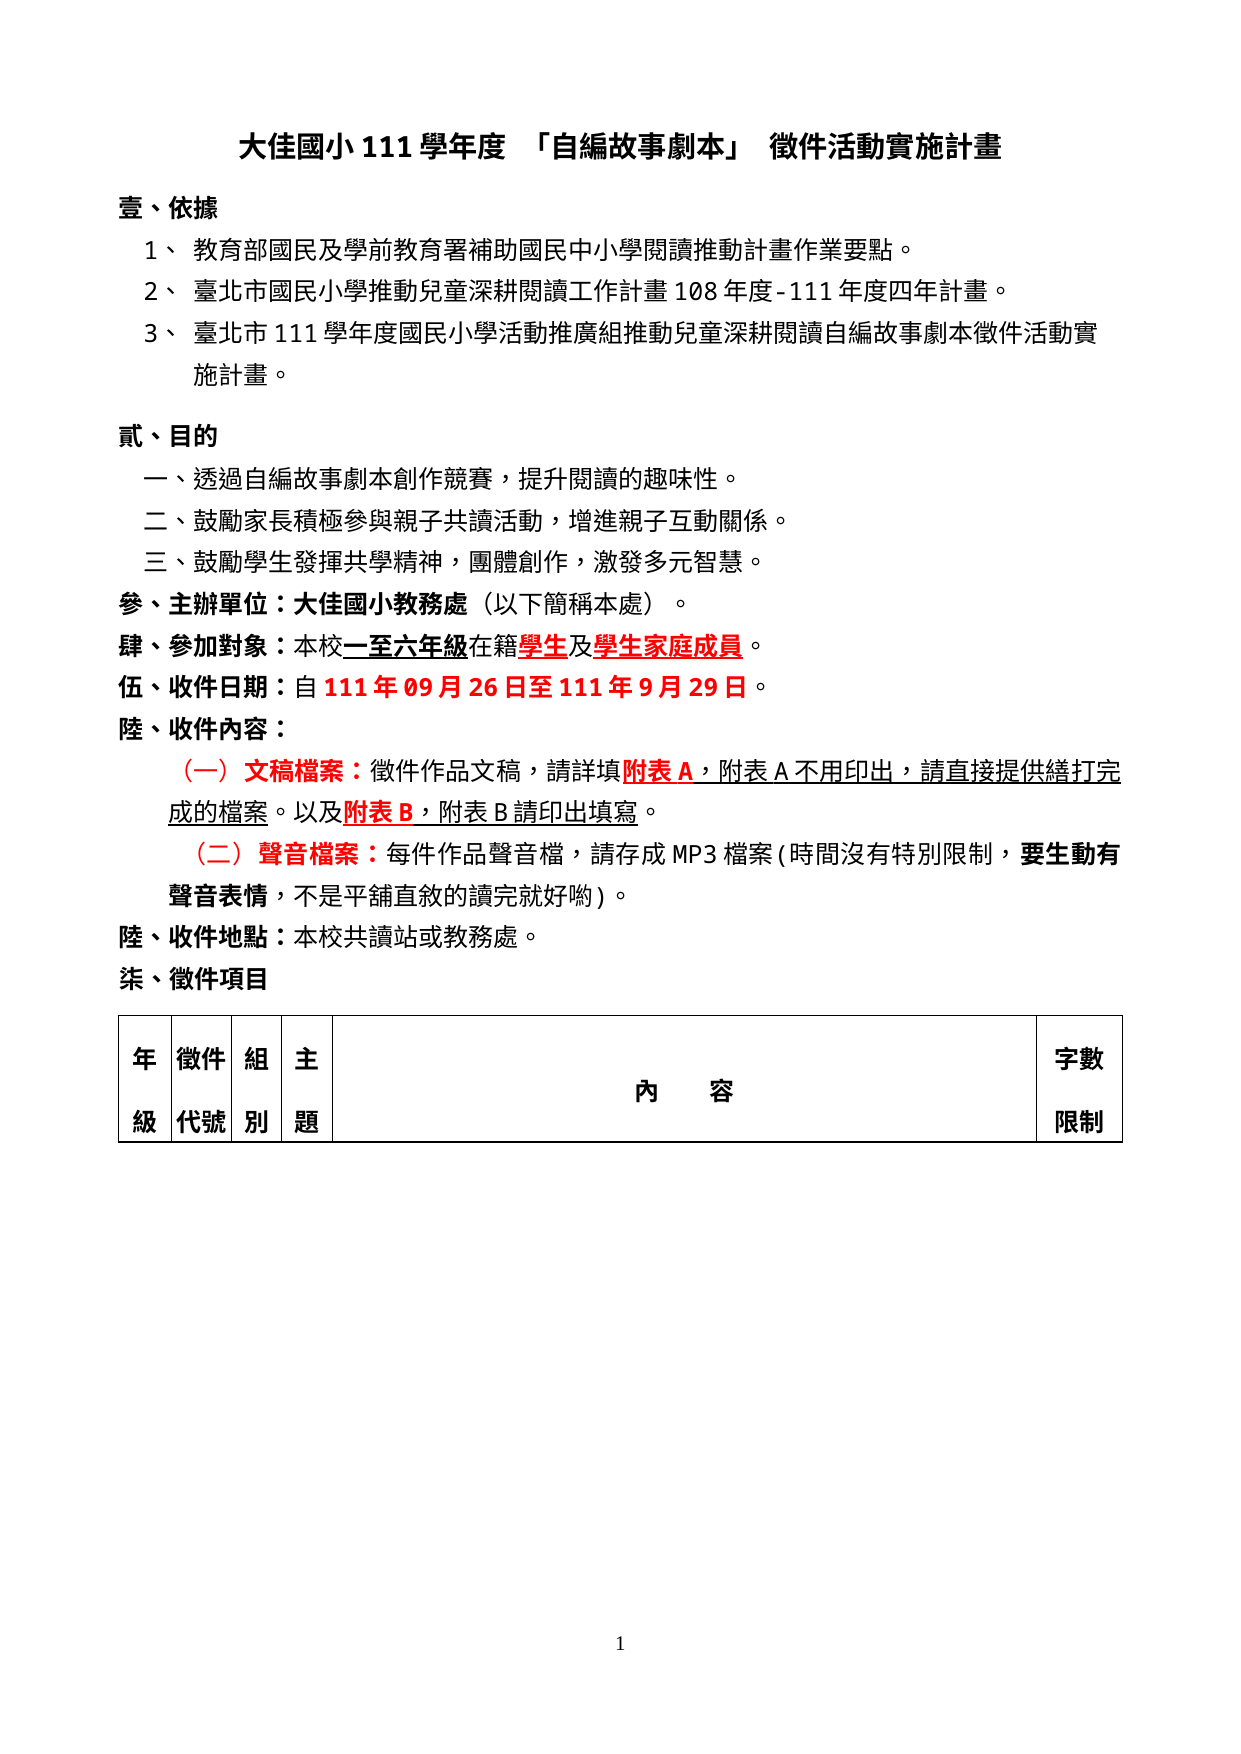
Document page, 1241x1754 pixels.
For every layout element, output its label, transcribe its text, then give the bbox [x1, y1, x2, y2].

text 三、鼓勵學生發揮共學精神，團體創作，激發多元智慧。 [118, 538, 1122, 580]
text 二、鼓勵家長積極參與親子共讀活動，增進親子互動關係。 [118, 497, 1122, 538]
text 柒、徵件項目 [119, 955, 1122, 997]
list 臺北市國民小學推動兒童深耕閱讀工作計畫108年度-111年度四年計畫。 [143, 267, 1122, 309]
text 伍、收件日期：自111年09月26日至111年9月29日。 [118, 663, 1122, 705]
text 參、主辦單位：大佳國小教務處（以下簡稱本處）。 [118, 580, 1122, 622]
table_header 主題 [282, 1016, 332, 1141]
table_header 內 容 [333, 1016, 1036, 1141]
text 大佳國小111學年度 「自編故事劇本」 徵件活動實施計畫 [118, 103, 1122, 165]
text （一）文稿檔案：徵件作品文稿，請詳填附表A，附表A不用印出，請直接提供繕打完成的檔案。以及附表B，附表B請印出填寫。 [168, 747, 1122, 830]
text 陸、收件內容： [118, 705, 1122, 747]
text 肆、參加對象：本校一至六年級在籍學生及學生家庭成員。 [118, 622, 1122, 663]
table_header 字數 限制 [1037, 1016, 1122, 1141]
list 教育部國民及學前教育署補助國民中小學閱讀推動計畫作業要點。 [143, 226, 1122, 267]
text （二）聲音檔案：每件作品聲音檔，請存成MP3檔案(時間沒有特別限制，要生動有聲音表情，不是平舖直敘的讀完就好喲)。 [118, 830, 1122, 913]
text 陸、收件地點：本校共讀站或教務處。 [118, 913, 1122, 955]
table_header 年 級 [119, 1016, 171, 1141]
text 貳、目的 [118, 392, 1122, 455]
table_header 徵件代號 [172, 1016, 231, 1141]
list 臺北市111學年度國民小學活動推廣組推動兒童深耕閱讀自編故事劇本徵件活動實施計畫。 [143, 309, 1122, 392]
text 一、透過自編故事劇本創作競賽，提升閱讀的趣味性。 [118, 455, 1122, 497]
table_header 組別 [232, 1016, 281, 1141]
text 壹、依據 [118, 184, 1122, 226]
